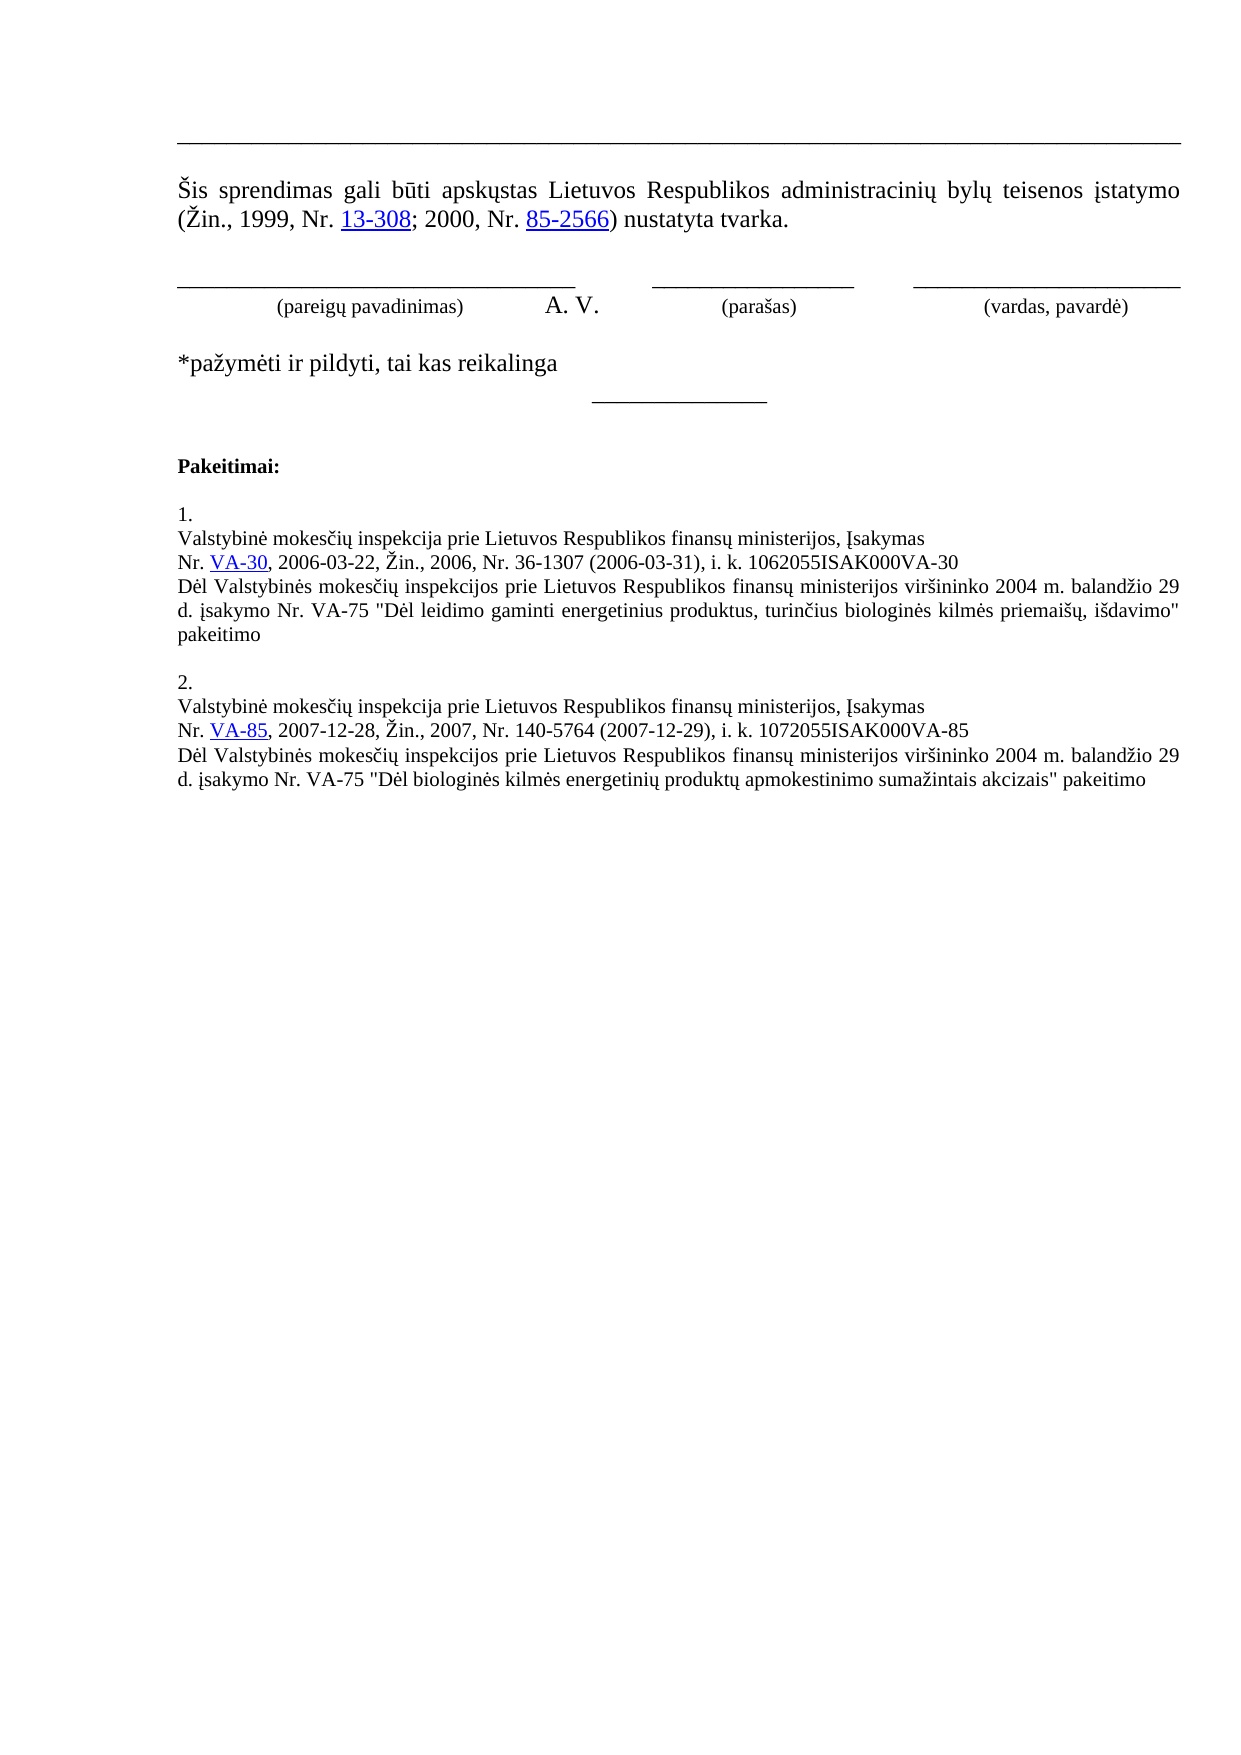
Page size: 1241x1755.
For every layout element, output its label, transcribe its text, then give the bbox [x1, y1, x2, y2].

text Valstybinė mokesčių inspekcija prie Lietuvos Respublikos finansų ministerijos, Įsakymas [177, 526, 1181, 550]
text *pažymėti ir pildyti, tai kas reikalinga [177, 348, 1181, 377]
text 2. [177, 670, 1181, 694]
text Dėl Valstybinės mokesčių inspekcijos prie Lietuvos Respublikos finansų ministerijos viršininko 2004 m. balandžio 29 d. įsakymo Nr. VA-75 "Dėl leidimo gaminti energetinius produktus, turinčius biologinės kilmės priemaišų, išdavimo" pakeitimo [177, 574, 1181, 646]
text Dėl Valstybinės mokesčių inspekcijos prie Lietuvos Respublikos finansų ministerijos viršininko 2004 m. balandžio 29 d. įsakymo Nr. VA-75 "Dėl biologinės kilmės energetinių produktų apmokestinimo sumažintais akcizais" pakeitimo [177, 742, 1181, 791]
text 1. [177, 502, 1181, 526]
text ______________ [177, 377, 1181, 406]
text Pakeitimai: [177, 454, 1181, 478]
text (pareigų pavadinimas) A. V. (parašas) (vardas, pavardė) [177, 291, 1181, 319]
text Nr. VA-85, 2007-12-28, Žin., 2007, Nr. 140-5764 (2007-12-29), i. k. 1072055ISAK000VA-85 [177, 718, 1181, 742]
text Nr. VA-30, 2006-03-22, Žin., 2006, Nr. 36-1307 (2006-03-31), i. k. 1062055ISAK000VA-30 [177, 550, 1181, 574]
text Valstybinė mokesčių inspekcija prie Lietuvos Respublikos finansų ministerijos, Įsakymas [177, 694, 1181, 718]
text Šis sprendimas gali būti apskųstas Lietuvos Respublikos administracinių bylų teisenos įstatymo (Žin., 1999, Nr. 13-308; 2000, Nr. 85-2566) nustatyta tvarka. [177, 176, 1181, 233]
